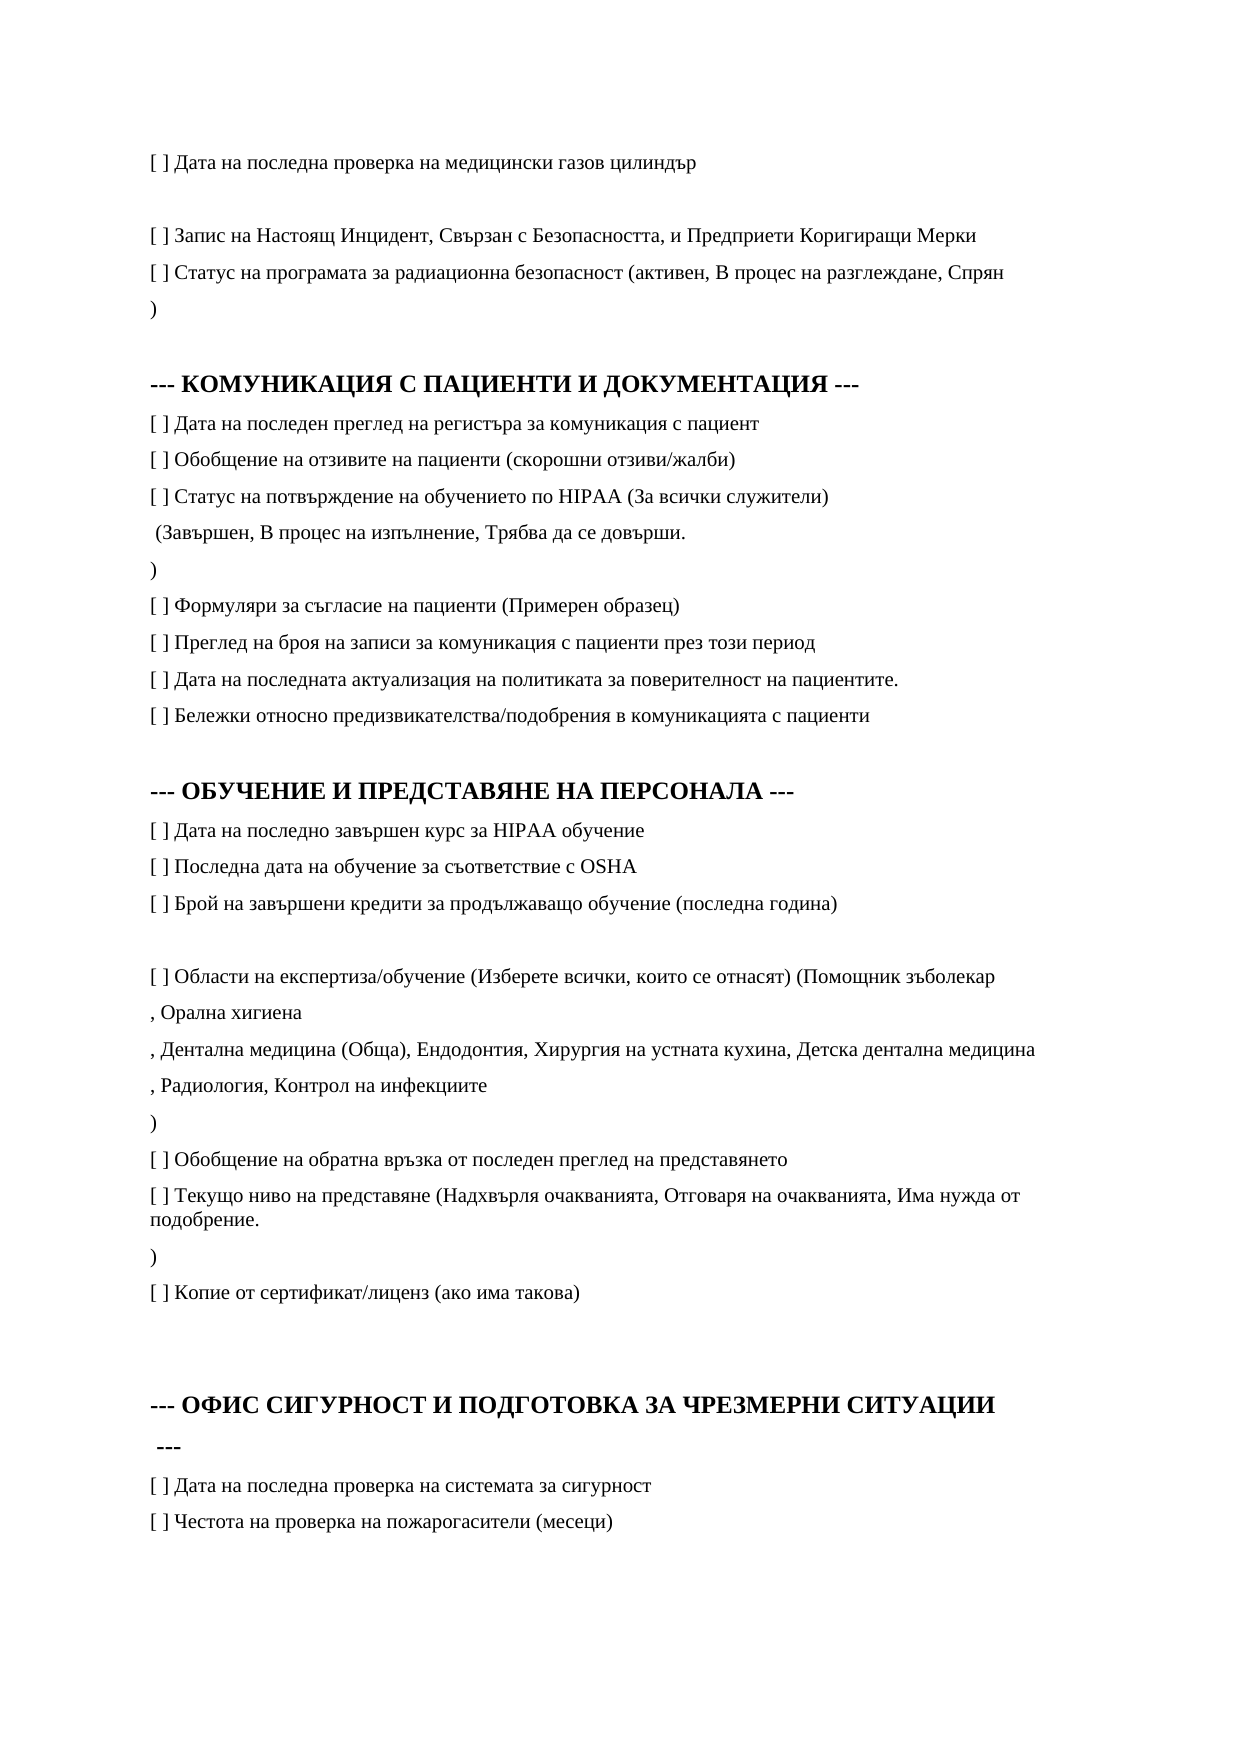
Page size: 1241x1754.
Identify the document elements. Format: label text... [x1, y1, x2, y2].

text --- ОБУЧЕНИЕ И ПРЕДСТАВЯНЕ НА ПЕРСОНАЛА --- [150, 776, 1090, 805]
text , Радиология, Контрол на инфекциите [150, 1073, 1090, 1097]
text ) [150, 1244, 1090, 1268]
text [ ] Обобщение на отзивите на пациенти (скорошни отзиви/жалби) [150, 447, 1090, 471]
text --- КОМУНИКАЦИЯ С ПАЦИЕНТИ И ДОКУМЕНТАЦИЯ --- [150, 369, 1090, 398]
text [ ] Статус на програмата за радиационна безопасност (активен, В процес на разглеждане, Спрян [150, 260, 1090, 284]
text [ ] Области на експертиза/обучение (Изберете всички, които се отнасят) (Помощник зъболекар [150, 964, 1090, 988]
text [ ] Запис на Настоящ Инцидент, Свързан с Безопасността, и Предприети Коригиращи Мерки [150, 223, 1090, 247]
text --- ОФИС СИГУРНОСТ И ПОДГОТОВКА ЗА ЧРЕЗМЕРНИ СИТУАЦИИ [150, 1390, 1090, 1419]
text [ ] Формуляри за съгласие на пациенти (Примерен образец) [150, 593, 1090, 617]
text [ ] Обобщение на обратна връзка от последен преглед на представянето [150, 1147, 1090, 1171]
text [ ] Последна дата на обучение за съответствие с OSHA [150, 854, 1090, 878]
text [ ] Брой на завършени кредити за продължаващо обучение (последна година) [150, 891, 1090, 915]
text (Завършен, В процес на изпълнение, Трябва да се довърши. [150, 520, 1090, 544]
text [ ] Бележки относно предизвикателства/подобрения в комуникацията с пациенти [150, 703, 1090, 727]
text [ ] Дата на последната актуализация на политиката за поверителност на пациентите. [150, 667, 1090, 691]
text [ ] Текущо ниво на представяне (Надхвърля очакванията, Отговаря на очакванията, Има нужда от подобрение. [150, 1183, 1090, 1231]
text ) [150, 557, 1090, 581]
text [ ] Дата на последна проверка на системата за сигурност [150, 1472, 1090, 1497]
text , Дентална медицина (Обща), Ендодонтия, Хирургия на устната кухина, Детска дентална медицина [150, 1037, 1090, 1061]
text [ ] Преглед на броя на записи за комуникация с пациенти през този период [150, 630, 1090, 654]
text , Орална хигиена [150, 1000, 1090, 1024]
text ) [150, 1110, 1090, 1134]
text [ ] Дата на последна проверка на медицински газов цилиндър [150, 150, 1090, 174]
text [ ] Копие от сертификат/лиценз (ако има такова) [150, 1280, 1090, 1304]
text --- [150, 1431, 1090, 1460]
text [ ] Дата на последно завършен курс за HIPAA обучение [150, 817, 1090, 842]
text [ ] Статус на потвърждение на обучението по HIPAA (За всички служители) [150, 484, 1090, 508]
text ) [150, 296, 1090, 320]
text [ ] Дата на последен преглед на регистъра за комуникация с пациент [150, 411, 1090, 435]
text [ ] Честота на проверка на пожарогасители (месеци) [150, 1509, 1090, 1533]
